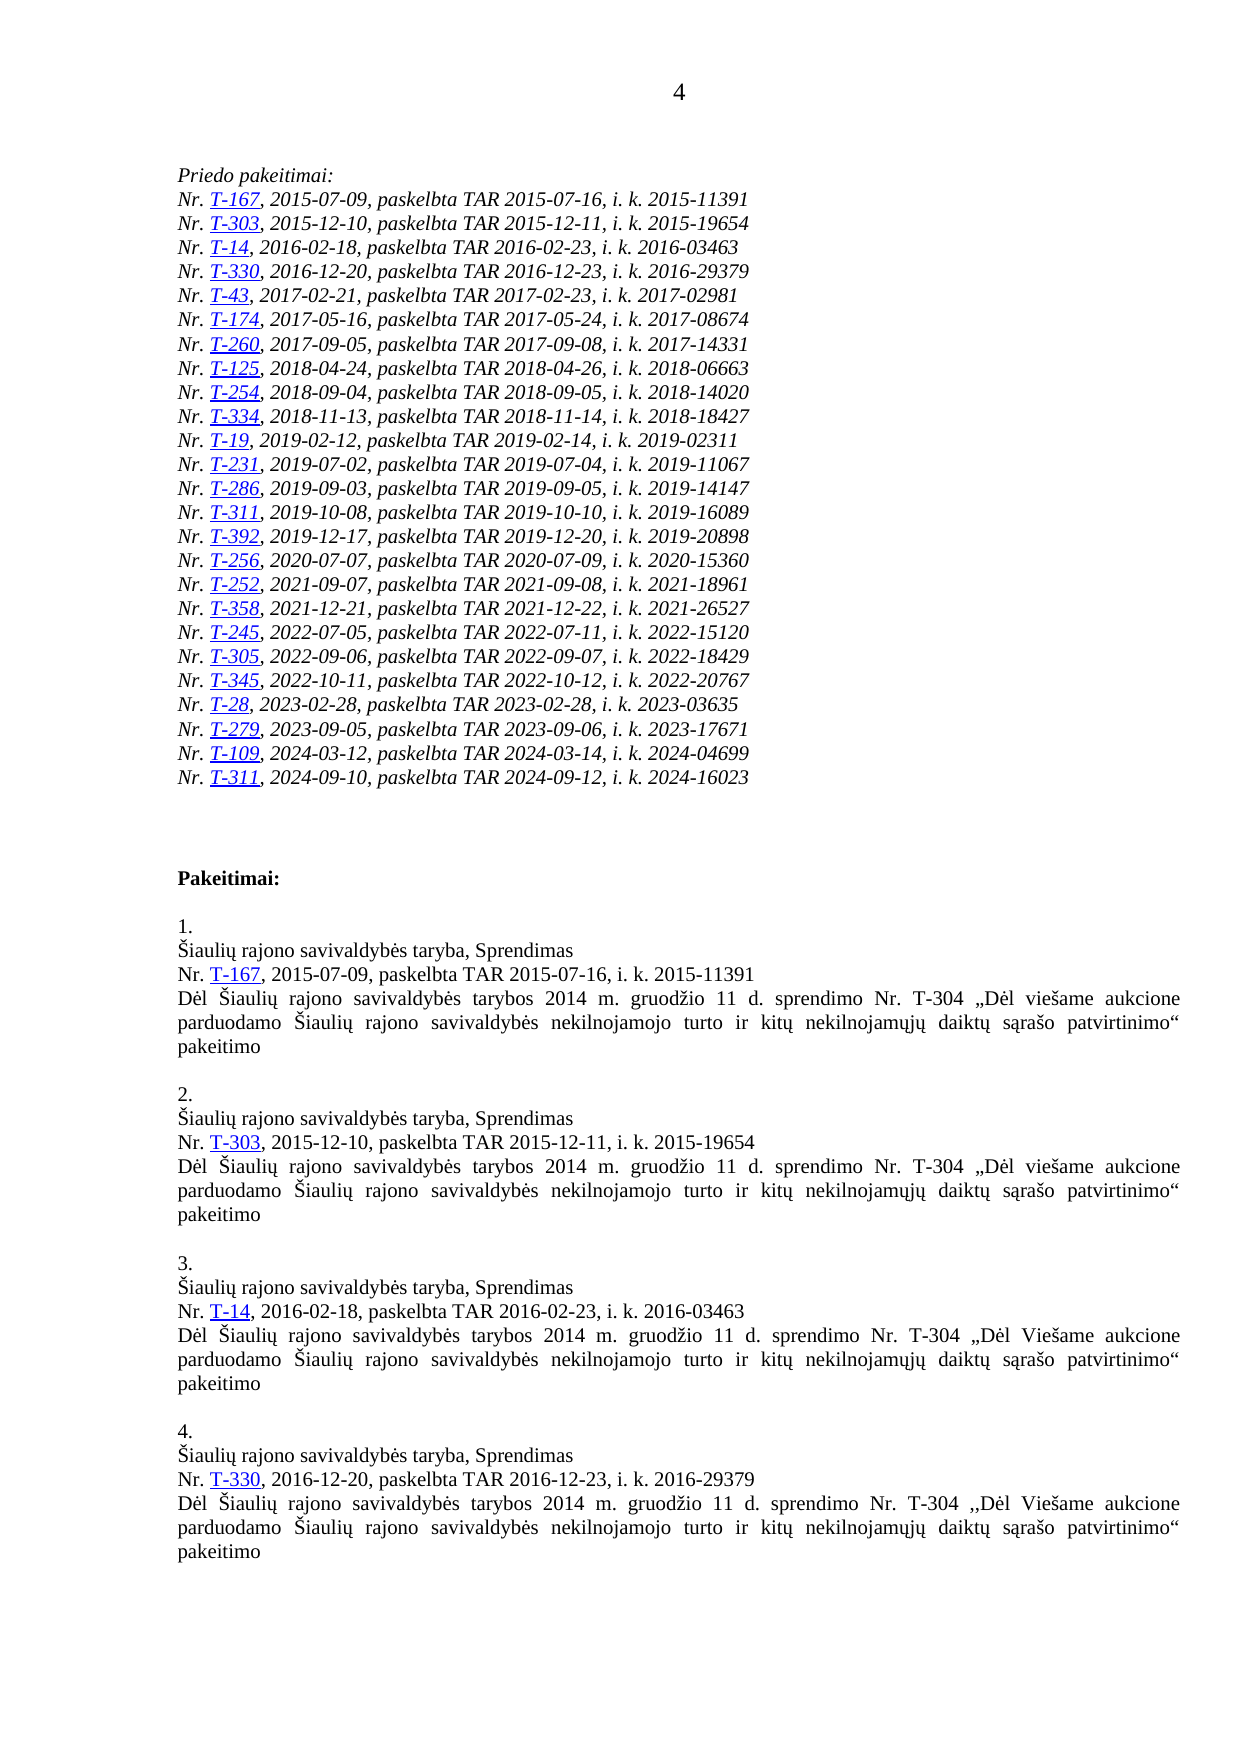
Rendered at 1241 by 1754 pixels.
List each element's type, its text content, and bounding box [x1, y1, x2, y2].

text Nr. T-330, 2016-12-20, paskelbta TAR 2016-12-23, i. k. 2016-29379 [177, 1467, 1181, 1491]
text Pakeitimai: [177, 866, 1181, 889]
text Nr. T-392, 2019-12-17, paskelbta TAR 2019-12-20, i. k. 2019-20898 [177, 524, 1181, 548]
text 2. [177, 1082, 1181, 1106]
text Nr. T-330, 2016-12-20, paskelbta TAR 2016-12-23, i. k. 2016-29379 [177, 259, 1181, 283]
text Dėl Šiaulių rajono savivaldybės tarybos 2014 m. gruodžio 11 d. sprendimo Nr. T-304 ,,Dėl Viešame aukcione parduodamo Šiaulių rajono savivaldybės nekilnojamojo turto ir kitų nekilnojamųjų daiktų sąrašo patvirtinimo“ pakeitimo [177, 1491, 1181, 1563]
text Dėl Šiaulių rajono savivaldybės tarybos 2014 m. gruodžio 11 d. sprendimo Nr. T-304 „Dėl Viešame aukcione parduodamo Šiaulių rajono savivaldybės nekilnojamojo turto ir kitų nekilnojamųjų daiktų sąrašo patvirtinimo“ pakeitimo [177, 1323, 1181, 1395]
text Šiaulių rajono savivaldybės taryba, Sprendimas [177, 938, 1181, 962]
text Nr. T-303, 2015-12-10, paskelbta TAR 2015-12-11, i. k. 2015-19654 [177, 211, 1181, 235]
text Nr. T-358, 2021-12-21, paskelbta TAR 2021-12-22, i. k. 2021-26527 [177, 596, 1181, 620]
text Nr. T-303, 2015-12-10, paskelbta TAR 2015-12-11, i. k. 2015-19654 [177, 1130, 1181, 1154]
text Nr. T-125, 2018-04-24, paskelbta TAR 2018-04-26, i. k. 2018-06663 [177, 356, 1181, 379]
text Nr. T-286, 2019-09-03, paskelbta TAR 2019-09-05, i. k. 2019-14147 [177, 476, 1181, 500]
text Nr. T-109, 2024-03-12, paskelbta TAR 2024-03-14, i. k. 2024-04699 [177, 741, 1181, 764]
text Nr. T-14, 2016-02-18, paskelbta TAR 2016-02-23, i. k. 2016-03463 [177, 235, 1181, 259]
text Dėl Šiaulių rajono savivaldybės tarybos 2014 m. gruodžio 11 d. sprendimo Nr. T-304 „Dėl viešame aukcione parduodamo Šiaulių rajono savivaldybės nekilnojamojo turto ir kitų nekilnojamųjų daiktų sąrašo patvirtinimo“ pakeitimo [177, 986, 1181, 1058]
text Nr. T-174, 2017-05-16, paskelbta TAR 2017-05-24, i. k. 2017-08674 [177, 307, 1181, 331]
text Nr. T-14, 2016-02-18, paskelbta TAR 2016-02-23, i. k. 2016-03463 [177, 1299, 1181, 1323]
text Nr. T-311, 2024-09-10, paskelbta TAR 2024-09-12, i. k. 2024-16023 [177, 764, 1181, 789]
text Nr. T-231, 2019-07-02, paskelbta TAR 2019-07-04, i. k. 2019-11067 [177, 452, 1181, 476]
text Priedo pakeitimai: [177, 163, 1181, 187]
text 1. [177, 914, 1181, 938]
text Nr. T-245, 2022-07-05, paskelbta TAR 2022-07-11, i. k. 2022-15120 [177, 620, 1181, 644]
text Nr. T-256, 2020-07-07, paskelbta TAR 2020-07-09, i. k. 2020-15360 [177, 548, 1181, 572]
text Nr. T-305, 2022-09-06, paskelbta TAR 2022-09-07, i. k. 2022-18429 [177, 644, 1181, 668]
text 4. [177, 1419, 1181, 1443]
text Nr. T-167, 2015-07-09, paskelbta TAR 2015-07-16, i. k. 2015-11391 [177, 187, 1181, 211]
text Nr. T-19, 2019-02-12, paskelbta TAR 2019-02-14, i. k. 2019-02311 [177, 428, 1181, 452]
text Nr. T-43, 2017-02-21, paskelbta TAR 2017-02-23, i. k. 2017-02981 [177, 283, 1181, 307]
text Nr. T-334, 2018-11-13, paskelbta TAR 2018-11-14, i. k. 2018-18427 [177, 404, 1181, 428]
text Dėl Šiaulių rajono savivaldybės tarybos 2014 m. gruodžio 11 d. sprendimo Nr. T-304 „Dėl viešame aukcione parduodamo Šiaulių rajono savivaldybės nekilnojamojo turto ir kitų nekilnojamųjų daiktų sąrašo patvirtinimo“ pakeitimo [177, 1154, 1181, 1226]
text Šiaulių rajono savivaldybės taryba, Sprendimas [177, 1106, 1181, 1130]
text Nr. T-252, 2021-09-07, paskelbta TAR 2021-09-08, i. k. 2021-18961 [177, 572, 1181, 596]
text Šiaulių rajono savivaldybės taryba, Sprendimas [177, 1274, 1181, 1299]
text Nr. T-311, 2019-10-08, paskelbta TAR 2019-10-10, i. k. 2019-16089 [177, 500, 1181, 524]
text Nr. T-254, 2018-09-04, paskelbta TAR 2018-09-05, i. k. 2018-14020 [177, 379, 1181, 404]
text Nr. T-260, 2017-09-05, paskelbta TAR 2017-09-08, i. k. 2017-14331 [177, 331, 1181, 356]
text Šiaulių rajono savivaldybės taryba, Sprendimas [177, 1443, 1181, 1467]
text Nr. T-167, 2015-07-09, paskelbta TAR 2015-07-16, i. k. 2015-11391 [177, 962, 1181, 986]
text Nr. T-345, 2022-10-11, paskelbta TAR 2022-10-12, i. k. 2022-20767 [177, 668, 1181, 692]
text 3. [177, 1251, 1181, 1274]
text Nr. T-28, 2023-02-28, paskelbta TAR 2023-02-28, i. k. 2023-03635 [177, 692, 1181, 716]
text Nr. T-279, 2023-09-05, paskelbta TAR 2023-09-06, i. k. 2023-17671 [177, 716, 1181, 741]
